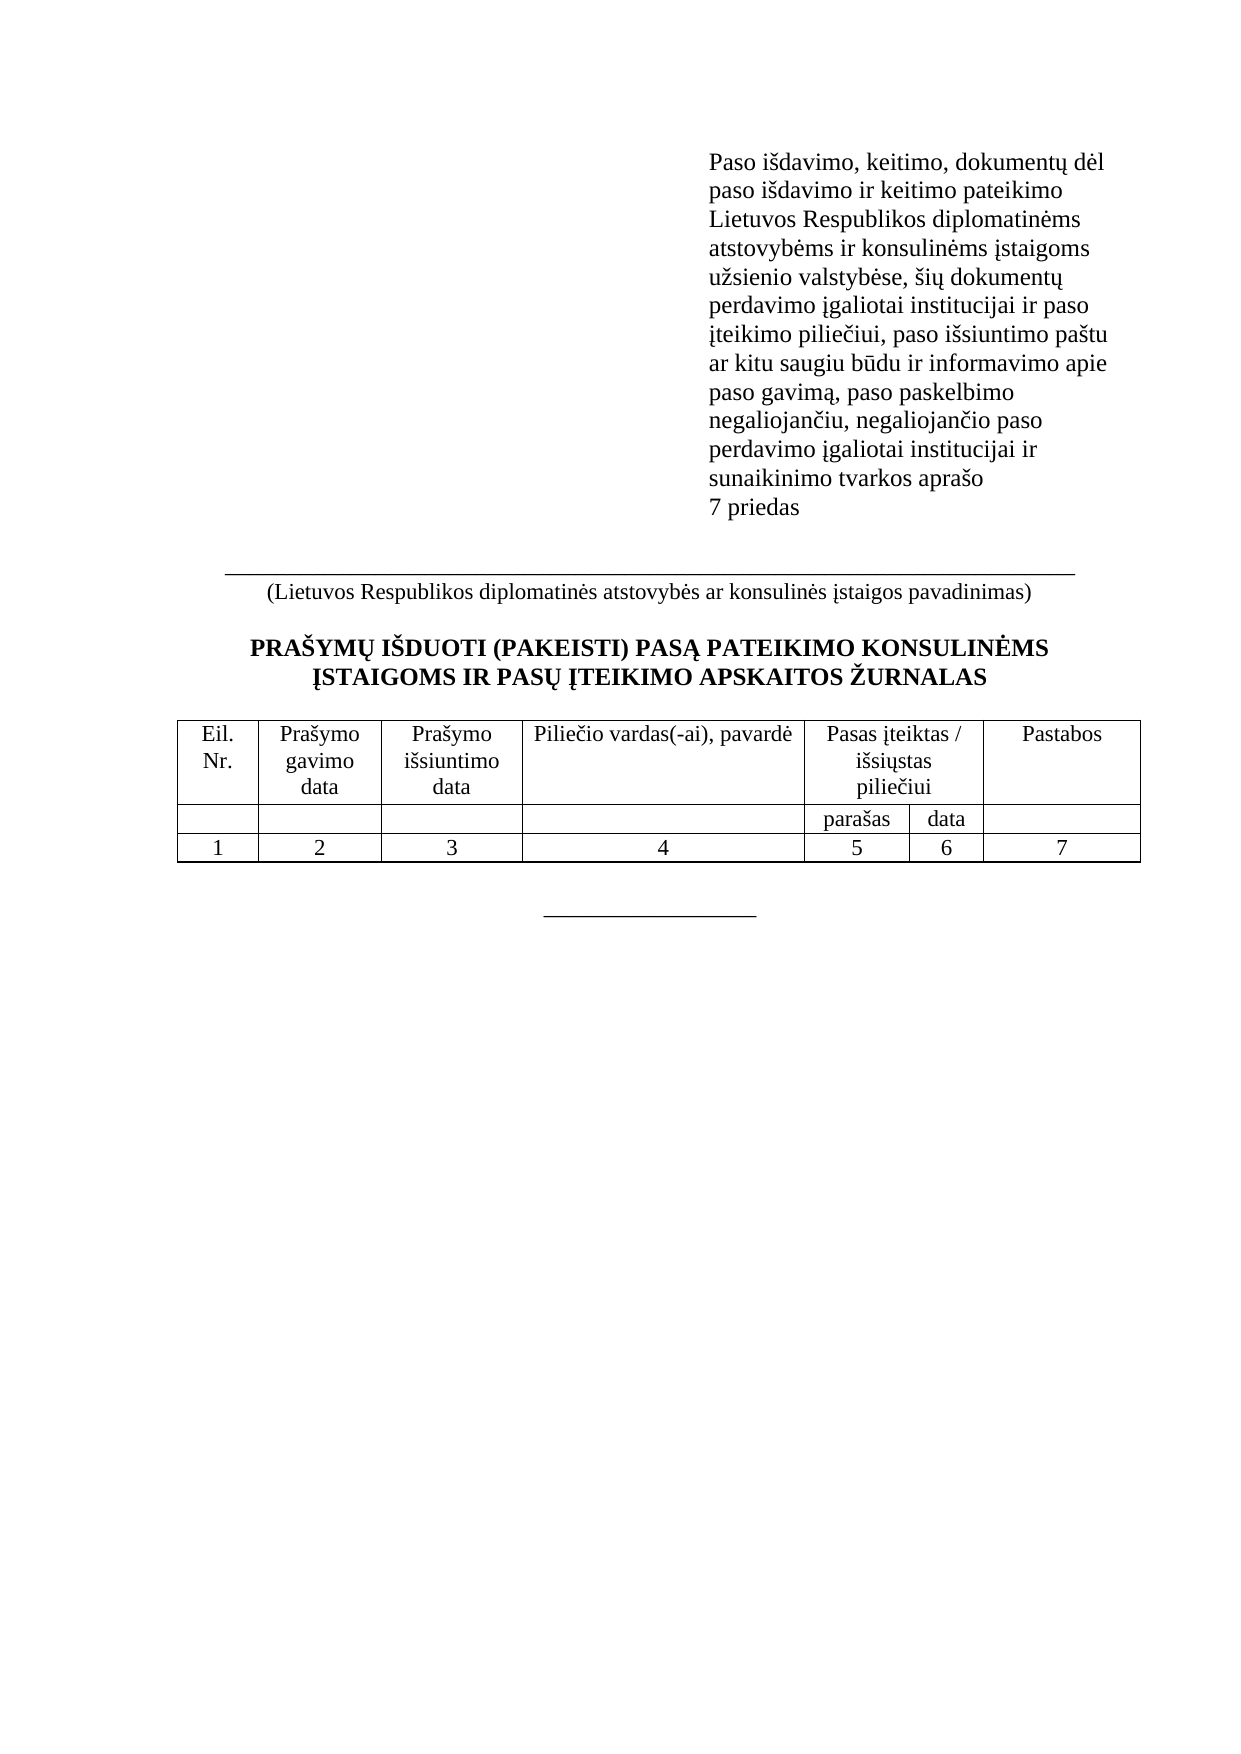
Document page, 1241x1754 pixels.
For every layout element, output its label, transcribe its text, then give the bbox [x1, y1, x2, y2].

table_cell [984, 805, 1140, 833]
table_cell 6 [910, 834, 983, 861]
table_header Piliečio vardas(-ai), pavardė [523, 721, 804, 804]
text Lietuvos Respublikos diplomatinėms [177, 204, 1122, 233]
text perdavimo įgaliotai institucijai ir [177, 434, 1122, 463]
text sunaikinimo tvarkos aprašo [177, 463, 1122, 492]
text ____________________________________________________________________ [177, 549, 1122, 578]
table_cell 3 [382, 834, 522, 861]
table_cell 4 [523, 834, 804, 861]
table_cell 7 [984, 834, 1140, 861]
text PRAŠYMŲ IŠDUOTI (PAKEISTI) PASĄ PATEIKIMO KONSULINĖMS ĮSTAIGOMS IR PASŲ ĮTEIKIMO APSKAITOS ŽURNALAS [177, 633, 1122, 691]
table_cell parašas [805, 805, 909, 833]
table_cell [178, 805, 258, 833]
table_cell [523, 805, 804, 833]
table_cell 5 [805, 834, 909, 861]
table_cell data [910, 805, 983, 833]
table_cell 1 [178, 834, 258, 861]
text perdavimo įgaliotai institucijai ir paso [177, 291, 1122, 319]
table_header Pasas įteiktas / išsiųstas piliečiui [805, 721, 983, 804]
table_header Pastabos [984, 721, 1140, 804]
text (Lietuvos Respublikos diplomatinės atstovybės ar konsulinės įstaigos pavadinimas) [177, 578, 1122, 604]
text Paso išdavimo, keitimo, dokumentų dėl [177, 147, 1122, 176]
text ar kitu saugiu būdu ir informavimo apie [177, 348, 1122, 377]
table_header Prašymo išsiuntimo data [382, 721, 522, 804]
table_cell 2 [259, 834, 381, 861]
text užsienio valstybėse, šių dokumentų [177, 262, 1122, 291]
text negaliojančiu, negaliojančio paso [177, 406, 1122, 434]
text _________________ [177, 891, 1122, 920]
text paso išdavimo ir keitimo pateikimo [177, 176, 1122, 204]
table_cell [382, 805, 522, 833]
text 7 priedas [177, 492, 1122, 521]
text paso gavimą, paso paskelbimo [177, 377, 1122, 406]
table_header Eil. Nr. [178, 721, 258, 804]
table_cell [259, 805, 381, 833]
table_header Prašymo gavimo data [259, 721, 381, 804]
text atstovybėms ir konsulinėms įstaigoms [177, 233, 1122, 262]
text įteikimo piliečiui, paso išsiuntimo paštu [177, 319, 1122, 348]
